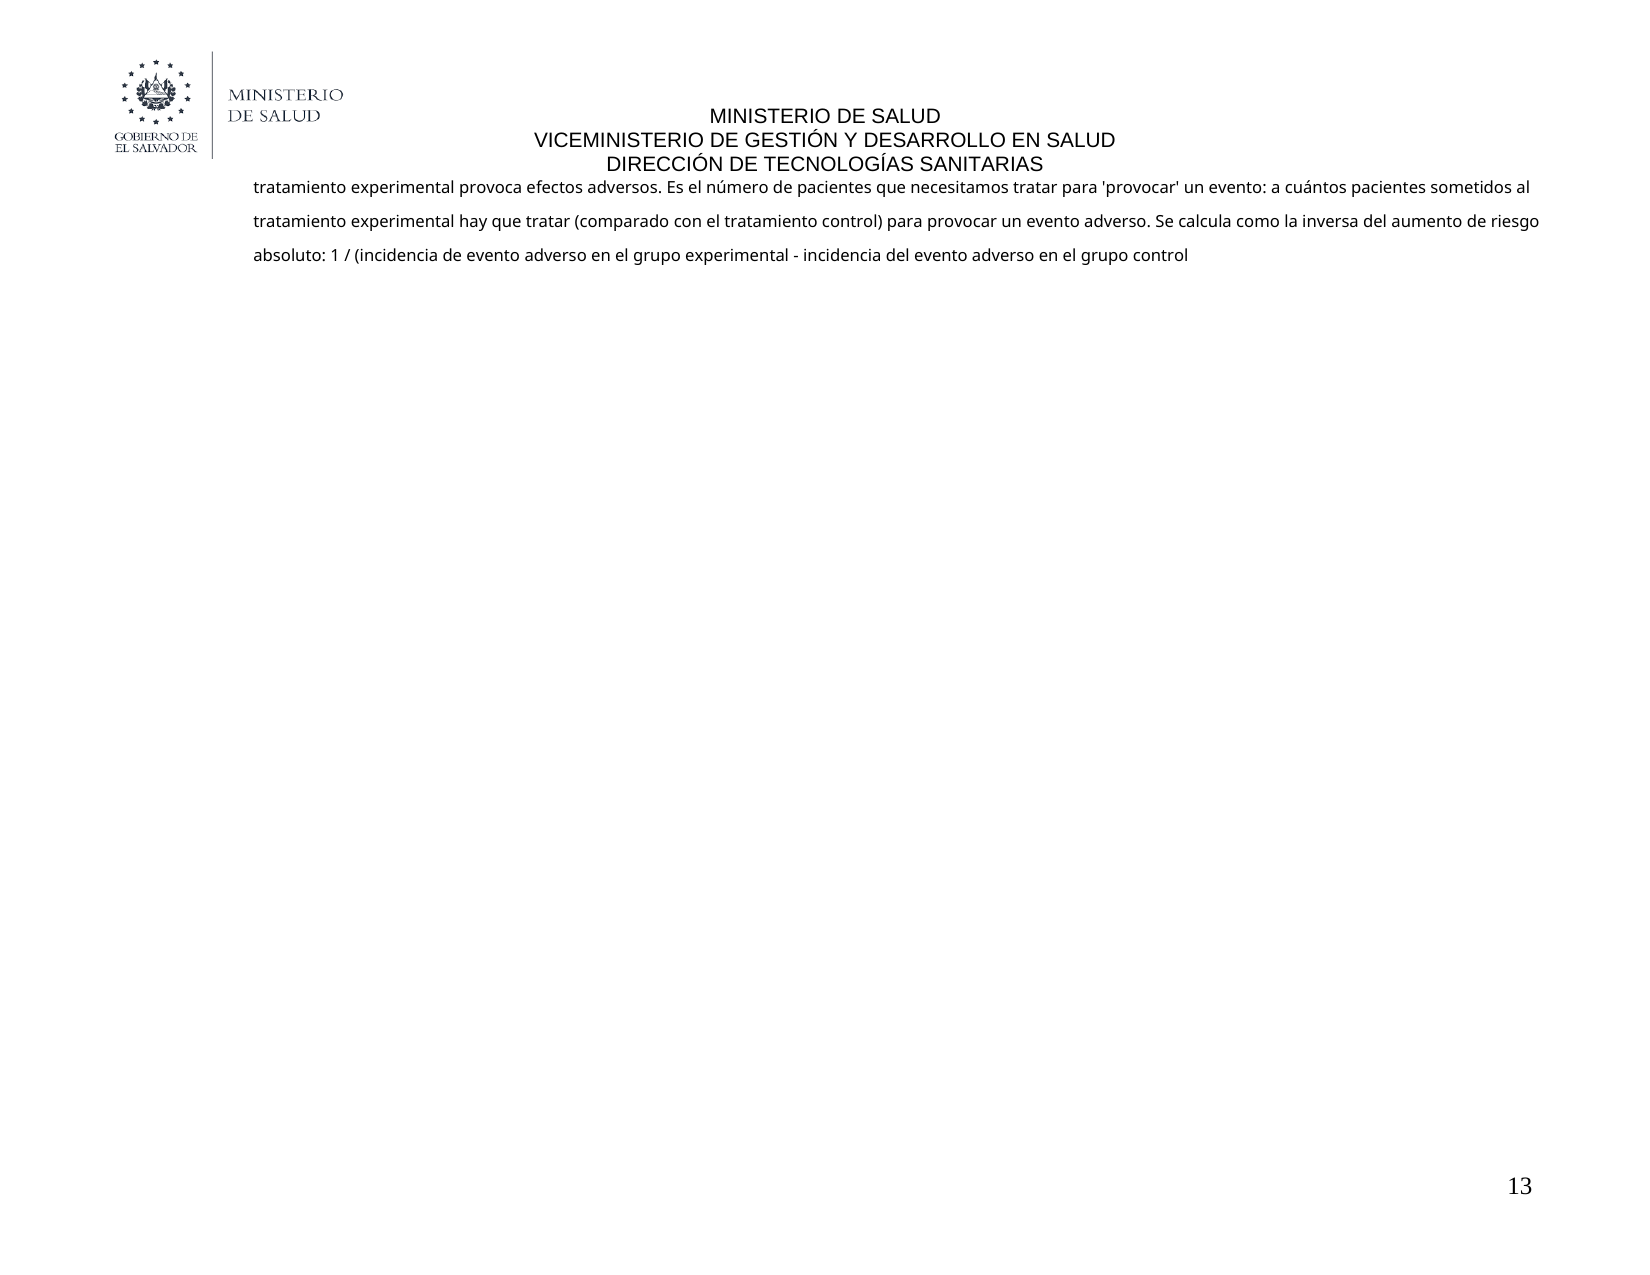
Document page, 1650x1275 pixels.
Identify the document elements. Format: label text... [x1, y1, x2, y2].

picture [109, 51, 347, 159]
table_cell [1605, 176, 1630, 266]
table_cell tratamiento experimental provoca efectos adversos. Es el número de pacientes que necesitamos tratar para 'provocar' un evento: a cuántos pacientes sometidos al tratamiento experimental hay que tratar (comparado con el tratamiento control) para provocar un evento adverso. Se calcula como la inversa del aumento de riesgo absoluto: 1 / (incidencia de evento adverso en el grupo experimental - incidencia del evento adverso en el grupo control [167, 176, 1605, 266]
